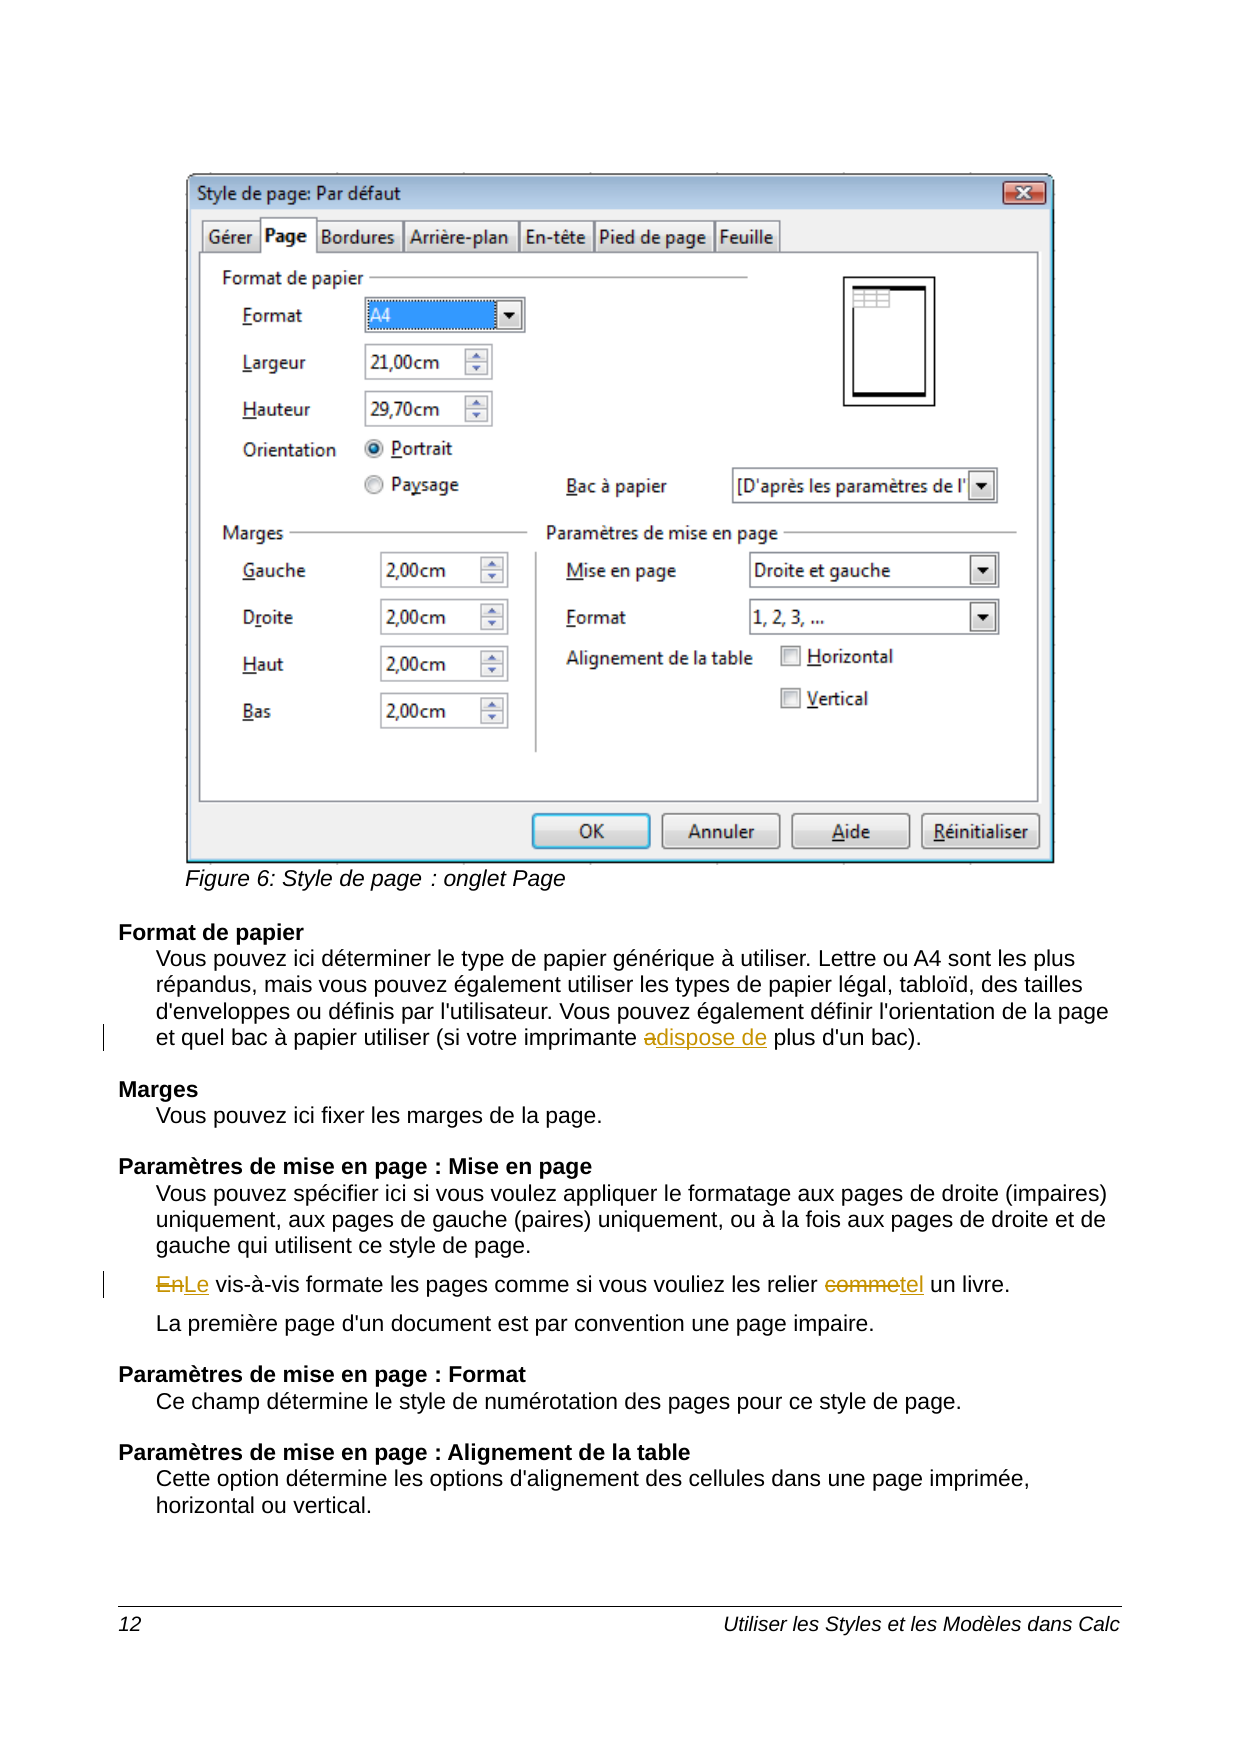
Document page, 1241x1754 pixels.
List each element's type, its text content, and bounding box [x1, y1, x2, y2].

text Figure 6: Style de page : onglet Page [185, 865, 1055, 891]
text Marges [118, 1076, 1122, 1102]
text Format de papier [118, 919, 1122, 945]
text Ce champ détermine le style de numérotation des pages pour ce style de page. [156, 1388, 1122, 1414]
text Paramètres de mise en page : Alignement de la table [118, 1439, 1122, 1465]
picture [185, 172, 1056, 865]
text Vous pouvez spécifier ici si vous voulez appliquer le formatage aux pages de droite (impaires) uniquement, aux pages de gauche (paires) uniquement, ou à la fois aux pages de droite et de gauche qui utilisent ce style de page. [156, 1179, 1122, 1259]
text La première page d'un document est par convention une page impaire. [156, 1310, 1122, 1336]
text Le vis-à-vis formate les pages comme si vous vouliez les relier tel un livre. [156, 1271, 1122, 1297]
text Paramètres de mise en page : Format [118, 1361, 1122, 1388]
text Vous pouvez ici fixer les marges de la page. [156, 1102, 1122, 1128]
text Cette option détermine les options d'alignement des cellules dans une page imprimée, horizontal ou vertical. [156, 1465, 1122, 1518]
text Vous pouvez ici déterminer le type de papier générique à utiliser. Lettre ou A4 sont les plus répandus, mais vous pouvez également utiliser les types de papier légal, tabloïd, des tailles d'enveloppes ou définis par l'utilisateur. Vous pouvez également définir l'orientation de la page et quel bac à papier utiliser (si votre imprimante dispose de plus d'un bac). [156, 945, 1122, 1051]
text Paramètres de mise en page : Mise en page [118, 1153, 1122, 1179]
